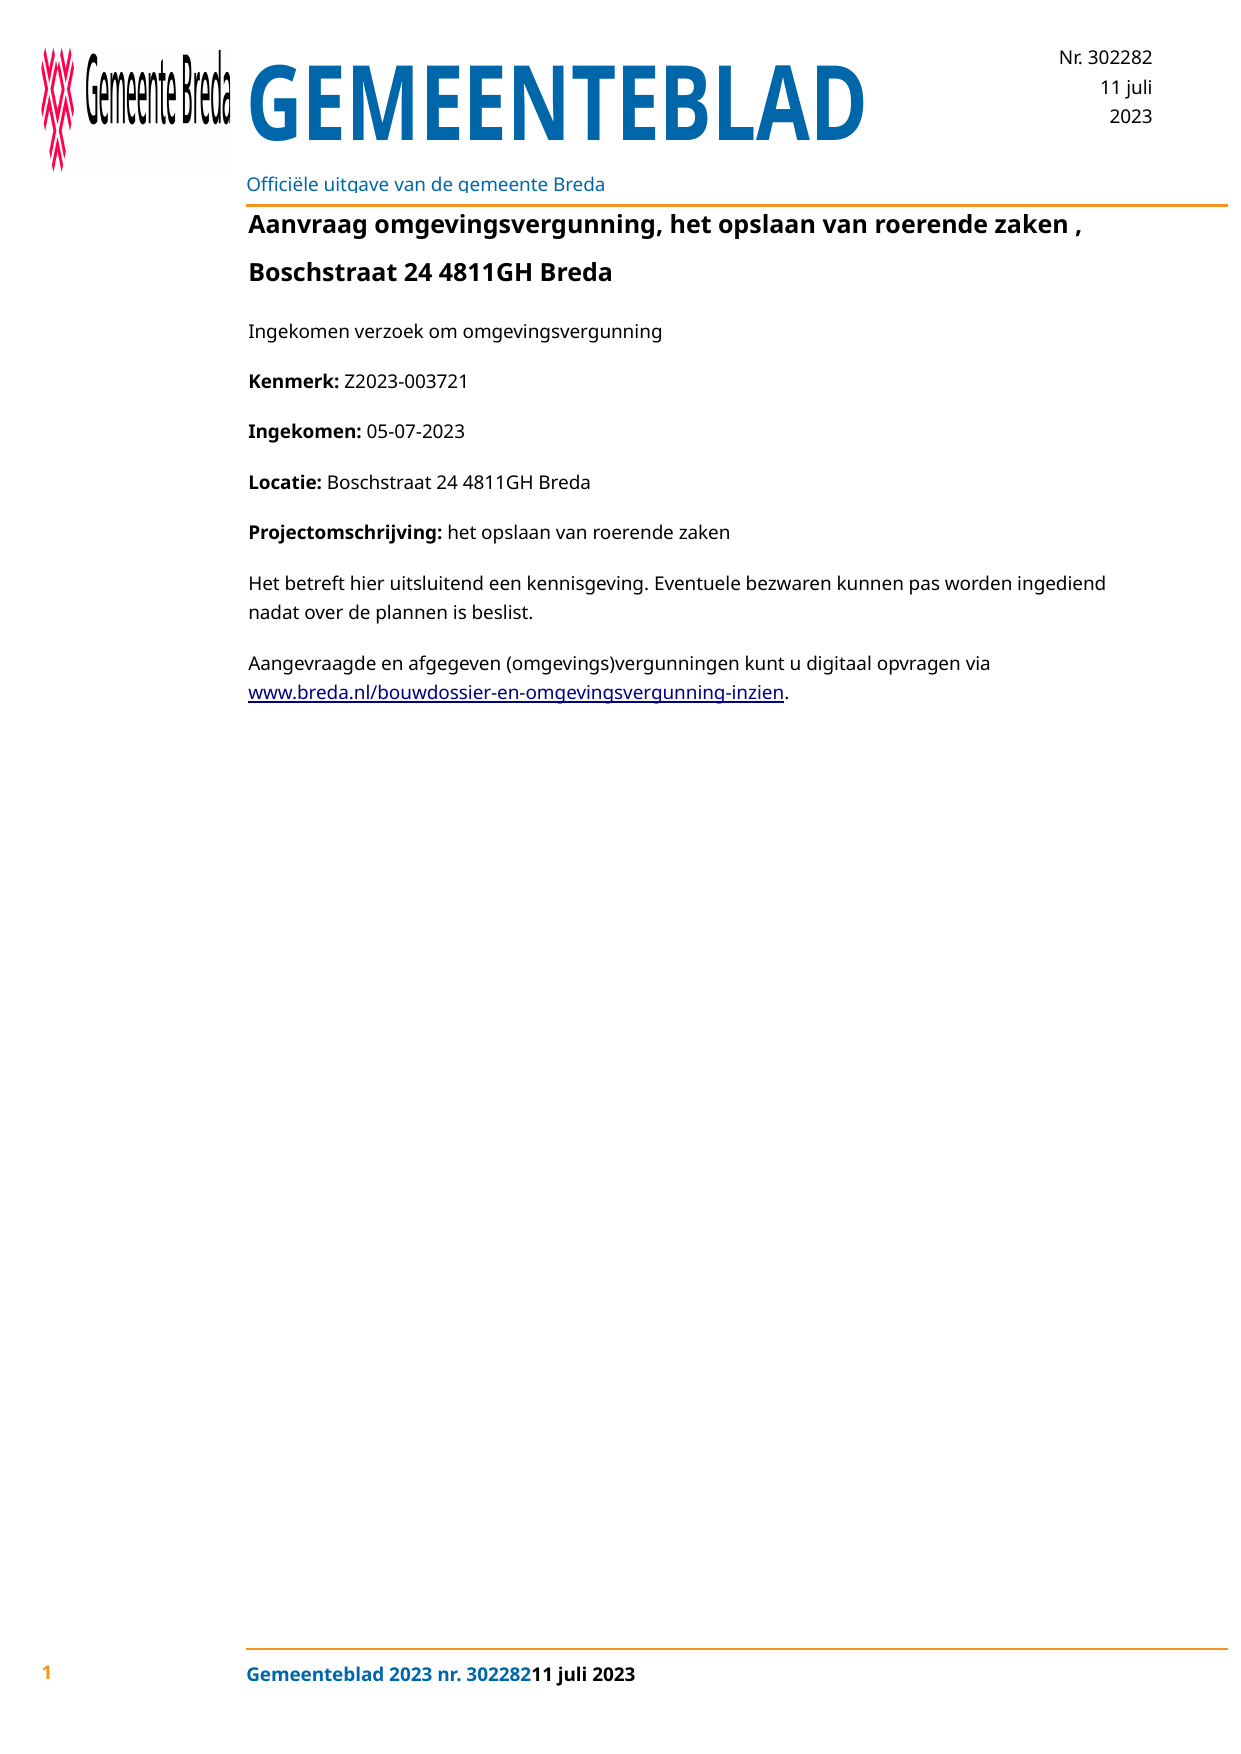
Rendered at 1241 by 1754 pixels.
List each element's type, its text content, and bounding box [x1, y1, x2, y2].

text Het betreft hier uitsluitend een kennisgeving. Eventuele bezwaren kunnen pas worden ingediend nadat over de plannen is beslist. [248, 570, 1152, 625]
text Kenmerk: Z2023-003721 [248, 368, 1152, 394]
text Locatie: Boschstraat 24 4811GH Breda [248, 469, 1152, 495]
text Aanvraag omgevingsvergunning, het opslaan van roerende zaken , Boschstraat 24 4811GH Breda [248, 207, 1152, 288]
picture [41, 47, 231, 172]
text Ingekomen verzoek om omgevingsvergunning [248, 318, 1152, 344]
text Projectomschrijving: het opslaan van roerende zaken [248, 519, 1152, 545]
text Aangevraagde en afgegeven (omgevings)vergunningen kunt u digitaal opvragen via www.breda.nl/bouwdossier-en-omgevingsvergunning-inzien. [248, 650, 1152, 705]
text Ingekomen: 05-07-2023 [248, 419, 1152, 444]
